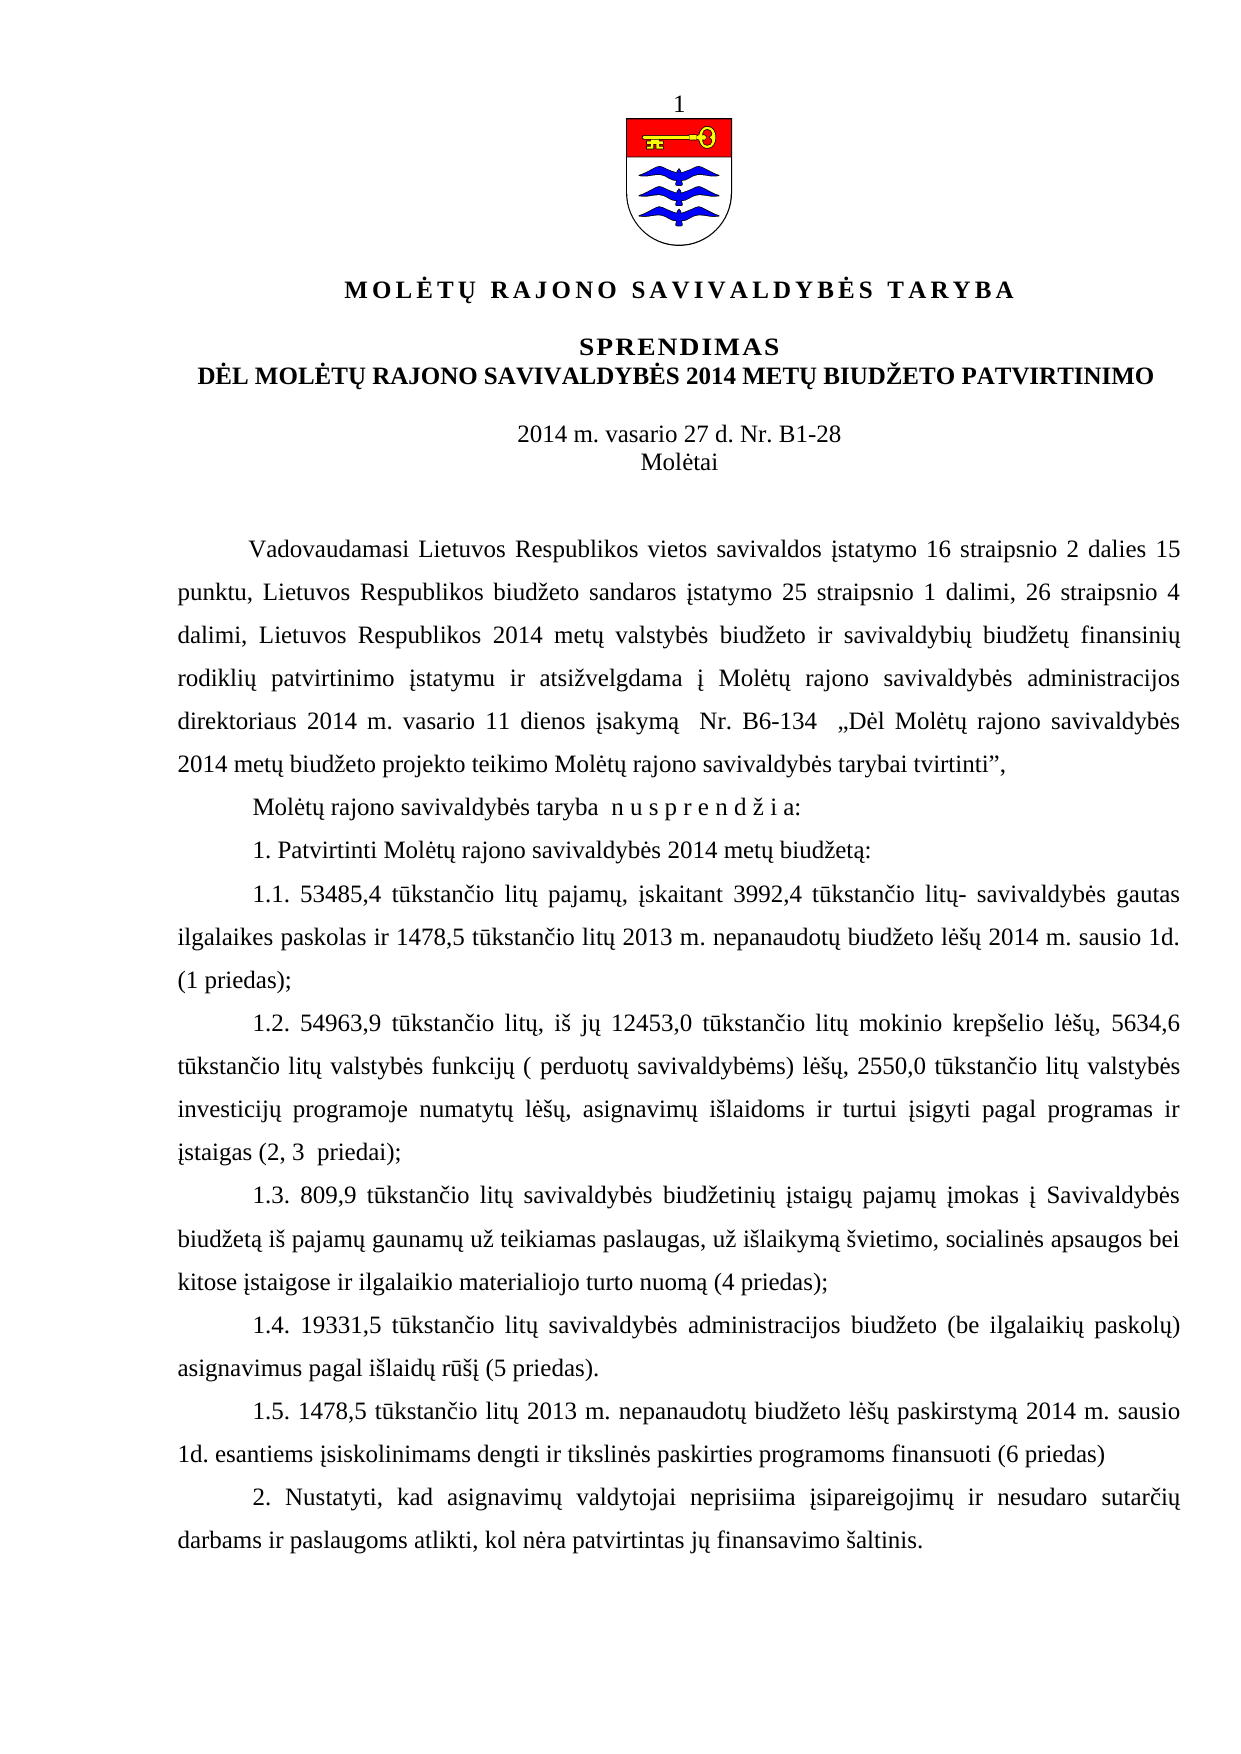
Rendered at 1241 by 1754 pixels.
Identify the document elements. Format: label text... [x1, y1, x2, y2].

text 1.4. 19331,5 tūkstančio litų savivaldybės administracijos biudžeto (be ilgalaikių paskolų) asignavimus pagal išlaidų rūšį (5 priedas). [177, 1310, 1181, 1382]
text 1.5. 1478,5 tūkstančio litų 2013 m. nepanaudotų biudžeto lėšų paskirstymą 2014 m. sausio 1d. esantiems įsiskolinimams dengti ir tikslinės paskirties programoms finansuoti (6 priedas) [177, 1396, 1181, 1468]
text Dėl MOLĖTŲ RAJONO SAVIVALDYBĖS 2014 METŲ BIUDŽETO PATVIRTINIMO [177, 361, 1181, 390]
text 2014 m. vasario 27 d. Nr. B1-28 [177, 419, 1181, 447]
text Molėtų rajono savivaldybės taryba n u s p r e n d ž i a: [177, 792, 1181, 821]
text SPRENDIMAS [177, 332, 1181, 361]
text 1. Patvirtinti Molėtų rajono savivaldybės 2014 metų biudžetą: [177, 836, 1181, 864]
text 1.1. 53485,4 tūkstančio litų pajamų, įskaitant 3992,4 tūkstančio litų- savivaldybės gautas ilgalaikes paskolas ir 1478,5 tūkstančio litų 2013 m. nepanaudotų biudžeto lėšų 2014 m. sausio 1d. (1 priedas); [177, 879, 1181, 994]
text 1.3. 809,9 tūkstančio litų savivaldybės biudžetinių įstaigų pajamų įmokas į Savivaldybės biudžetą iš pajamų gaunamų už teikiamas paslaugas, už išlaikymą švietimo, socialinės apsaugos bei kitose įstaigose ir ilgalaikio materialiojo turto nuomą (4 priedas); [177, 1181, 1181, 1296]
text Vadovaudamasi Lietuvos Respublikos vietos savivaldos įstatymo 16 straipsnio 2 dalies 15 punktu, Lietuvos Respublikos biudžeto sandaros įstatymo 25 straipsnio 1 dalimi, 26 straipsnio 4 dalimi, Lietuvos Respublikos 2014 metų valstybės biudžeto ir savivaldybių biudžetų finansinių rodiklių patvirtinimo įstatymu ir atsižvelgdama į Molėtų rajono savivaldybės administracijos direktoriaus 2014 m. vasario 11 dienos įsakymą Nr. B6-134 „Dėl Molėtų rajono savivaldybės 2014 metų biudžeto projekto teikimo Molėtų rajono savivaldybės tarybai tvirtinti”, [177, 534, 1181, 778]
text 2. Nustatyti, kad asignavimų valdytojai neprisiima įsipareigojimų ir nesudaro sutarčių darbams ir paslaugoms atlikti, kol nėra patvirtintas jų finansavimo šaltinis. [177, 1482, 1181, 1554]
text 1.2. 54963,9 tūkstančio litų, iš jų 12453,0 tūkstančio litų mokinio krepšelio lėšų, 5634,6 tūkstančio litų valstybės funkcijų ( perduotų savivaldybėms) lėšų, 2550,0 tūkstančio litų valstybės investicijų programoje numatytų lėšų, asignavimų išlaidoms ir turtui įsigyti pagal programas ir įstaigas (2, 3 priedai); [177, 1008, 1181, 1166]
text Molėtų rajono savivaldybės taryba [177, 275, 1181, 304]
text Molėtai [177, 447, 1181, 476]
